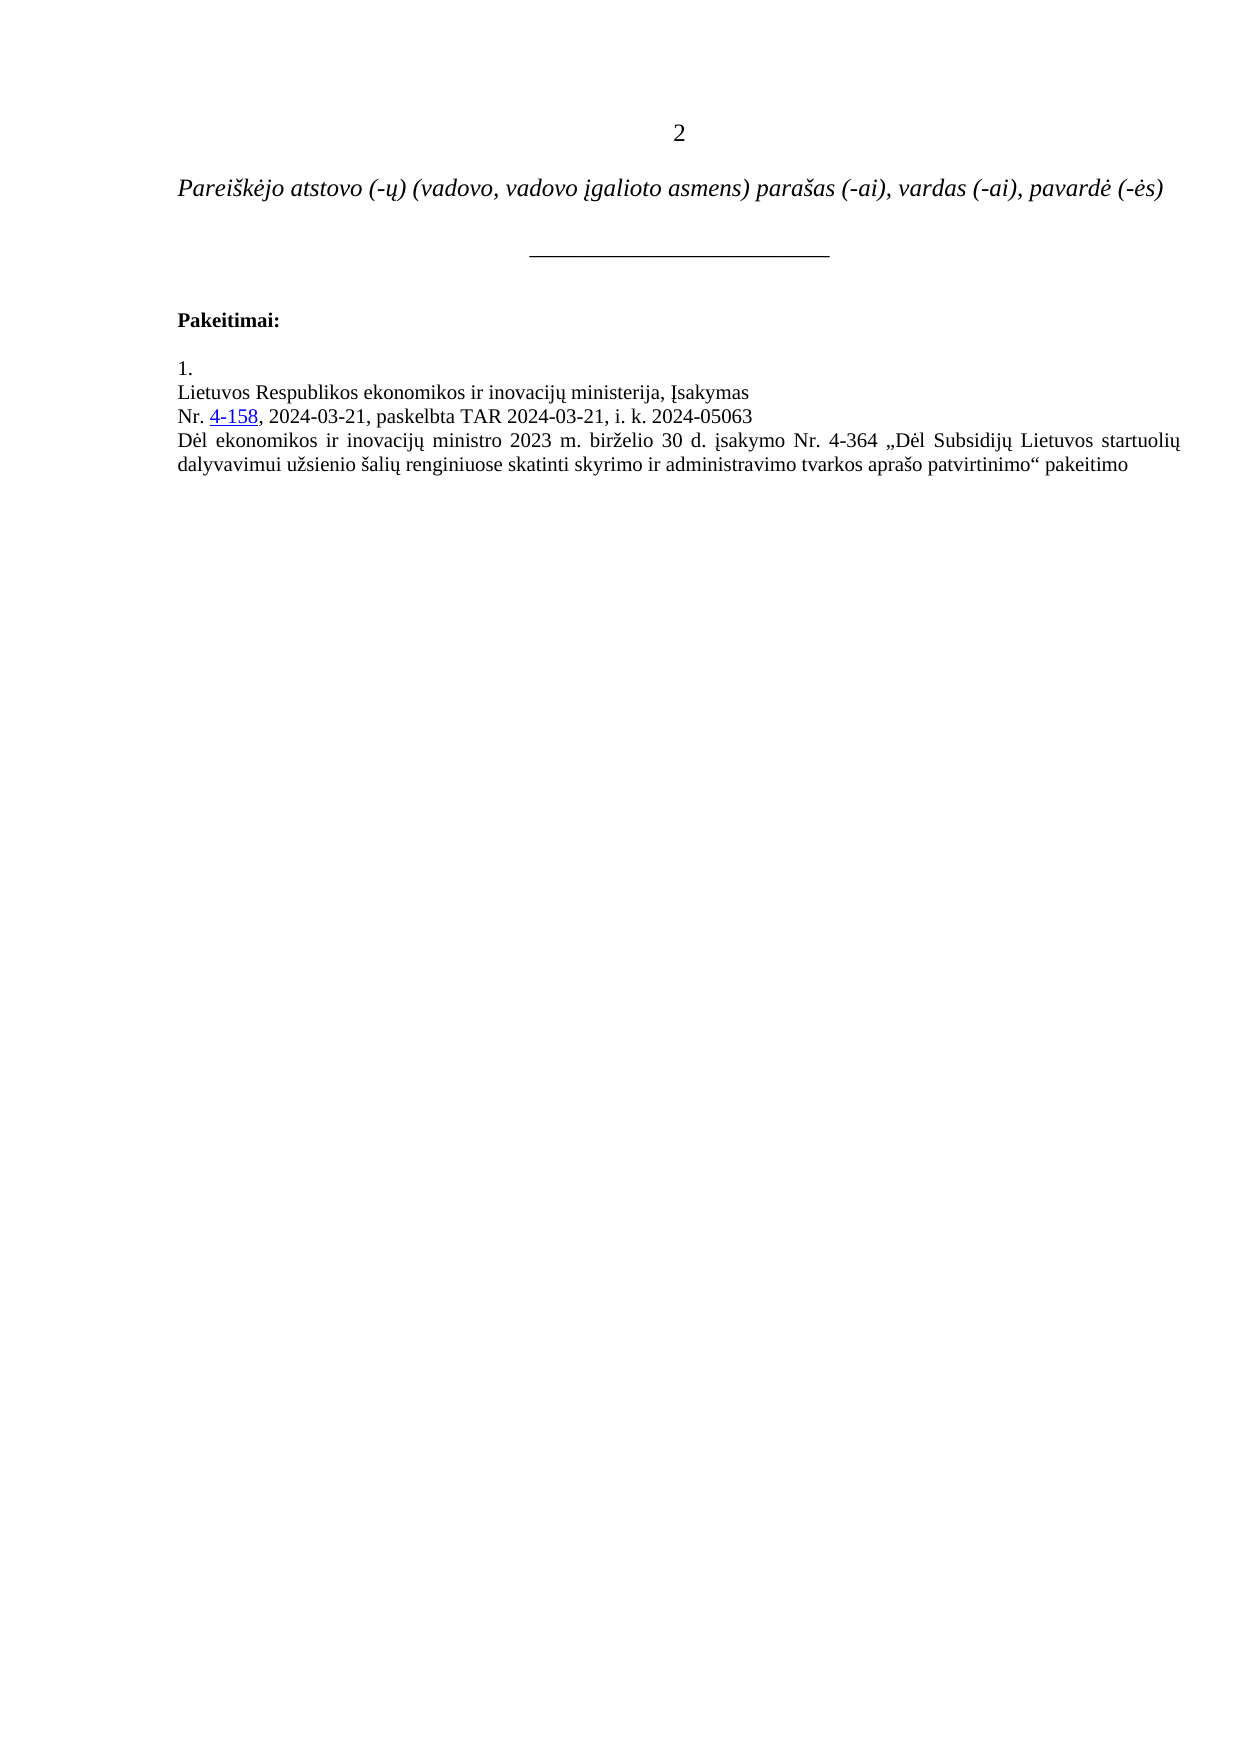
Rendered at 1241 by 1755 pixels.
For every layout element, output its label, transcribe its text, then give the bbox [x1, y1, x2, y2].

text 1. [177, 356, 1181, 380]
text Lietuvos Respublikos ekonomikos ir inovacijų ministerija, Įsakymas [177, 380, 1181, 404]
text Pareiškėjo atstovo (-ų) (vadovo, vadovo įgalioto asmens) parašas (-ai), vardas (-ai), pavardė (-ės) [177, 173, 1181, 202]
text ________________________ [177, 231, 1181, 259]
text Pakeitimai: [177, 308, 1181, 332]
text Nr. 4-158, 2024-03-21, paskelbta TAR 2024-03-21, i. k. 2024-05063 [177, 404, 1181, 428]
text Dėl ekonomikos ir inovacijų ministro 2023 m. birželio 30 d. įsakymo Nr. 4-364 „Dėl Subsidijų Lietuvos startuolių dalyvavimui užsienio šalių renginiuose skatinti skyrimo ir administravimo tvarkos aprašo patvirtinimo“ pakeitimo [177, 428, 1181, 476]
